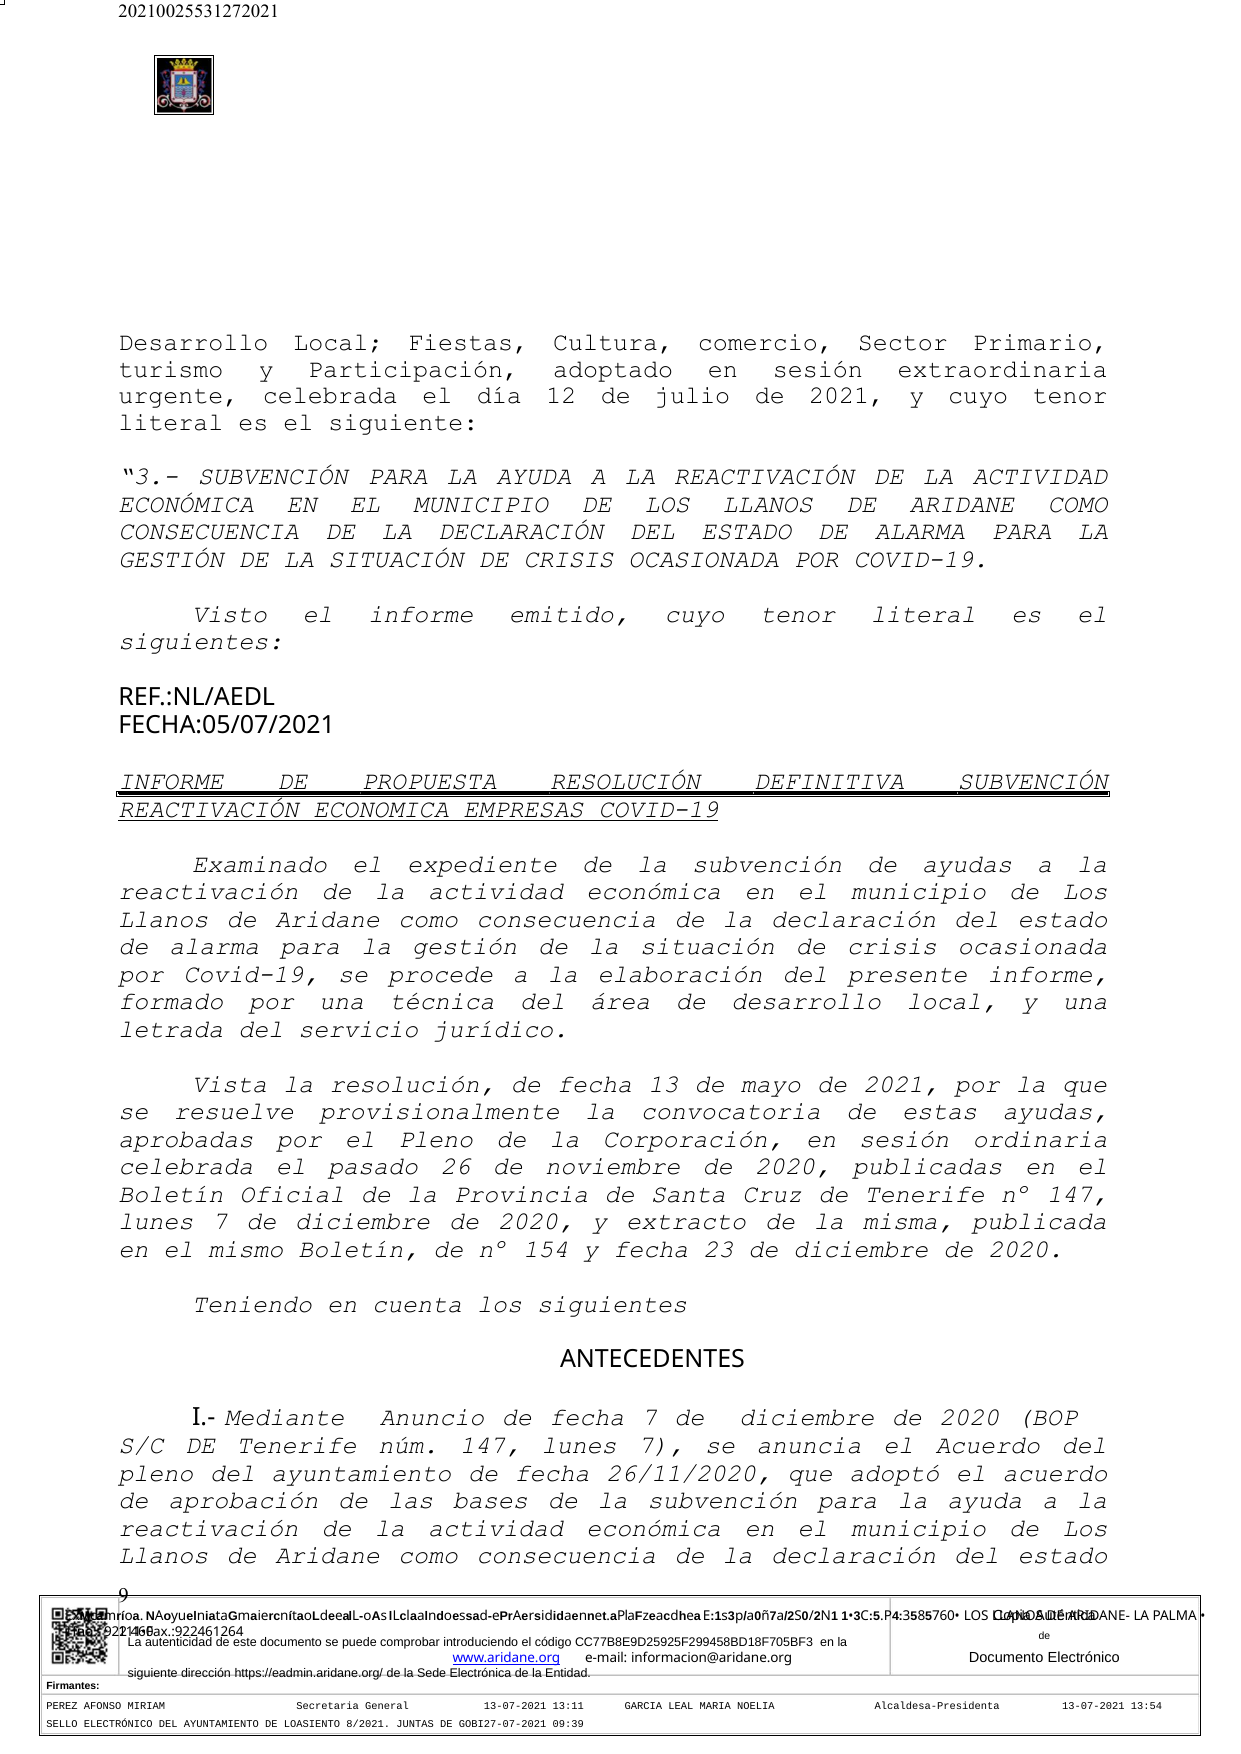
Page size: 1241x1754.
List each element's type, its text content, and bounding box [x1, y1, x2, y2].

text Boletín Oficial de la Provincia de Santa Cruz de Tenerife nº 147, [118, 1180, 1132, 1208]
text Alcaldesa-Presidenta [874, 1700, 1018, 1711]
text Llanos de Aridane como consecuencia de la declaración del estado [118, 905, 1132, 933]
text en el mismo Boletín, de nº 154 y fecha 23 de diciembre de 2020. [118, 1235, 1132, 1263]
text lunes 7 de diciembre de 2020, y extracto de la misma, publicada [118, 1208, 1132, 1235]
text reactivación de la actividad económica en el municipio de Los [118, 878, 1132, 905]
text Teniendo en cuenta los siguientes [192, 1289, 712, 1318]
text Vista la resolución, de fecha 13 de mayo de 2021, por la que [192, 1069, 1132, 1098]
text siguiente dirección https://eadmin.aridane.org/ de la Sede Electrónica de la Entidad. [127, 1666, 873, 1680]
text se resuelve provisionalmente la convocatoria de estas ayudas, [118, 1098, 1132, 1125]
text S/C DE Tenerife núm. 147, lunes 7), se anuncia el Acuerdo del [118, 1431, 1132, 1459]
text CONSECUENCIA DE LA DECLARACIÓN DEL ESTADO DE ALARMA PARA LA [118, 518, 1132, 545]
text 13-07-2021 13:11 [484, 1700, 599, 1711]
picture [155, 56, 213, 114]
text Copia Auténtica [993, 1608, 1117, 1624]
text REF.:NL/AEDL [118, 683, 383, 711]
text INFORME DE PROPUESTA RESOLUCIÓN DEFINITIVA SUBVENCIÓN [118, 767, 1132, 795]
text Documento Electrónico [969, 1649, 1142, 1666]
text REACTIVACIÓN ECONOMICA EMPRESAS COVID-19 [118, 795, 1132, 823]
text Desarrollo Local; Fiestas, Cultura, comercio, Sector Primario, [118, 327, 1132, 356]
text por Covid-19, se procede a la elaboración del presente informe, [118, 960, 1132, 988]
text pleno del ayuntamiento de fecha 26/11/2020, que adoptó el acuerdo [118, 1459, 1132, 1487]
text SELLO ELECTRÓNICO DEL AYUNTAMIENTO DE LOASIENTO 8/2021. JUNTAS DE GOBI27-07-2021 09:39 [46, 1718, 609, 1730]
text ECONÓMICA EN EL MUNICIPIO DE LOS LLANOS DE ARIDANE COMO [118, 489, 1132, 518]
text de alarma para la gestión de la situación de crisis ocasionada [118, 933, 1132, 960]
picture [40, 1596, 1200, 1735]
text reactivación de la actividad económica en el municipio de Los [118, 1514, 1132, 1542]
text “ [118, 462, 133, 489]
text La autenticidad de este documento se puede comprobar introduciendo el código CC77B8E9D25925F299458BD18F705BF3 en la [127, 1636, 873, 1649]
text siguientes: [118, 628, 1132, 655]
text 111•Fax.:922461264 [118, 1624, 263, 1640]
text 0210025531272021 [128, 1, 304, 22]
text GARCIA LEAL MARIA NOELIA [624, 1700, 797, 1711]
text 9 [118, 1584, 153, 1607]
text de [1038, 1630, 1066, 1642]
picture [153, 1596, 1200, 1607]
text de aprobación de las bases de la subvención para la ayuda a la [118, 1487, 1132, 1514]
text 3.- SUBVENCIÓN PARA LA AYUDA A LA REACTIVACIÓN DE LA ACTIVIDAD [133, 462, 1132, 489]
text Secretaria General [296, 1700, 426, 1711]
text Examinado el expediente de la subvención de ayudas a la [192, 849, 1132, 878]
text 2 [118, 1, 128, 22]
text ANTECEDENTES [560, 1345, 765, 1373]
text literal es el siguiente: [118, 409, 1132, 436]
text aprobadas por el Pleno de la Corporación, en sesión ordinaria [118, 1125, 1132, 1153]
text Visto el informe emitido, cuyo tenor literal es el [192, 599, 1132, 628]
text www.aridane.org e-mail: informacion@aridane.org [452, 1649, 873, 1666]
text PEREZ AFONSO MIRIAM [46, 1700, 296, 1711]
text celebrada el pasado 26 de noviembre de 2020, publicadas en el [118, 1153, 1132, 1180]
text 13-07-2021 13:54 [1062, 1700, 1177, 1711]
text formado por una técnica del área de desarrollo local, y una [118, 988, 1132, 1015]
text ExMcamríoa.NAoyuelniataGmaiercnítaoLdeealL-oAslLclaalndoessad-ePrAersididaennet.aPlaFzeacdheaE:1s3p/a0ñ7a/2S0/2N1 1•3C:5.P4:3585760• LOS LLANOS DE ARIDANE- LA PALMA • Tfno.: 922 460 [65, 1607, 1240, 1640]
text GESTIÓN DE LA SITUACIÓN DE CRISIS OCASIONADA POR COVID-19. [118, 545, 1132, 573]
text [426, 1700, 484, 1711]
text Firmantes: [46, 1680, 609, 1692]
text I.- Mediante Anuncio de fecha 7 de diciembre de 2020 (BOP [192, 1403, 1132, 1431]
text letrada del servicio jurídico. [118, 1015, 1132, 1043]
text urgente, celebrada el día 12 de julio de 2021, y cuyo tenor [118, 382, 1132, 409]
text turismo y Participación, adoptado en sesión extraordinaria [118, 356, 1132, 382]
text FECHA:05/07/2021 [118, 711, 383, 740]
text Llanos de Aridane como consecuencia de la declaración del estado [118, 1542, 1132, 1569]
